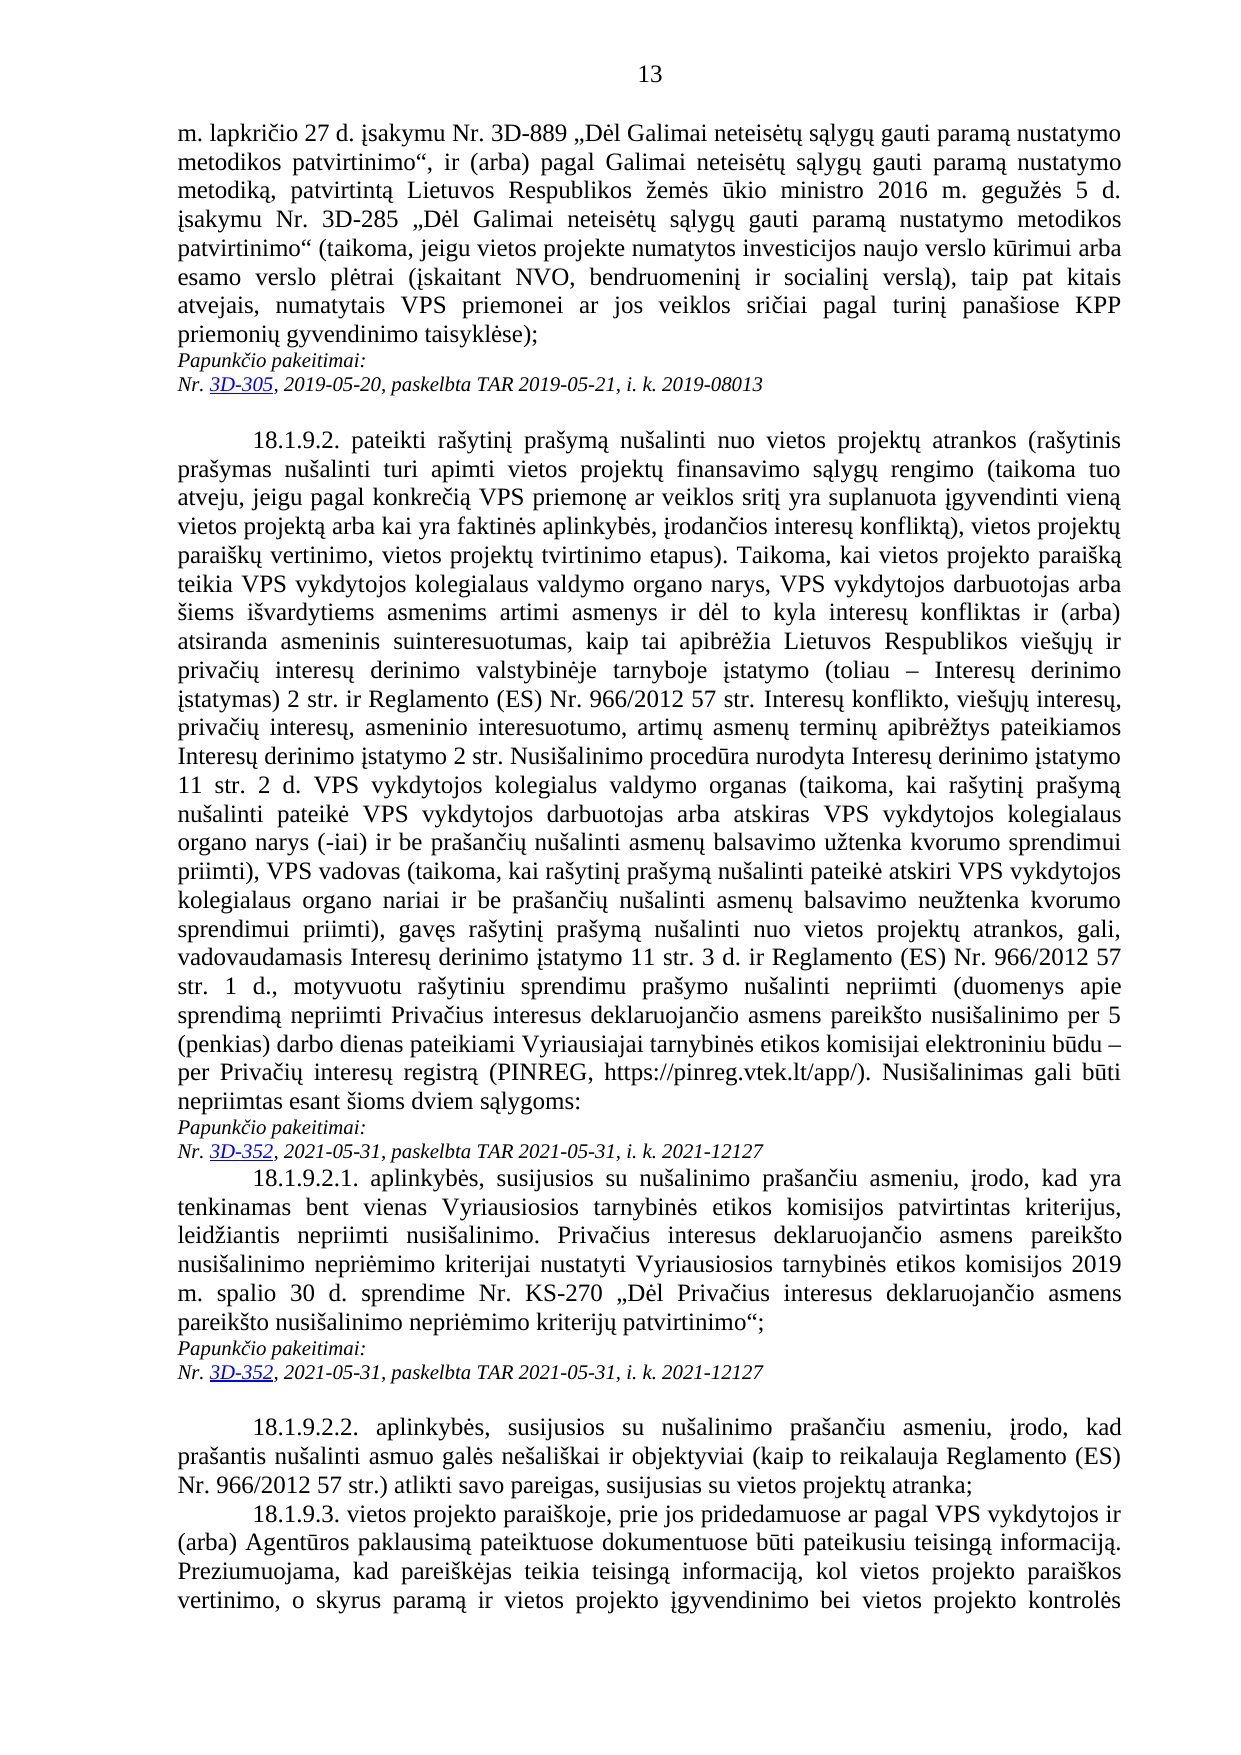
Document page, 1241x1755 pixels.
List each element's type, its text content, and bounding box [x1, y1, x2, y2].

text Papunkčio pakeitimai: [177, 348, 1122, 372]
text 18.1.9.3. vietos projekto paraiškoje, prie jos pridedamuose ar pagal VPS vykdytojos ir (arba) Agentūros paklausimą pateiktuose dokumentuose būti pateikusiu teisingą informaciją. Preziumuojama, kad pareiškėjas teikia teisingą informaciją, kol vietos projekto paraiškos vertinimo, o skyrus paramą ir vietos projekto įgyvendinimo bei vietos projekto kontrolės [177, 1499, 1122, 1614]
text Papunkčio pakeitimai: [177, 1336, 1122, 1360]
text Nr. 3D-305, 2019-05-20, paskelbta TAR 2019-05-21, i. k. 2019-08013 [177, 372, 1122, 396]
text m. lapkričio 27 d. įsakymu Nr. 3D-889 „Dėl Galimai neteisėtų sąlygų gauti paramą nustatymo metodikos patvirtinimo“, ir (arba) pagal Galimai neteisėtų sąlygų gauti paramą nustatymo metodiką, patvirtintą Lietuvos Respublikos žemės ūkio ministro 2016 m. gegužės 5 d. įsakymu Nr. 3D-285 „Dėl Galimai neteisėtų sąlygų gauti paramą nustatymo metodikos patvirtinimo“ (taikoma, jeigu vietos projekte numatytos investicijos naujo verslo kūrimui arba esamo verslo plėtrai (įskaitant NVO, bendruomeninį ir socialinį verslą), taip pat kitais atvejais, numatytais VPS priemonei ar jos veiklos sričiai pagal turinį panašiose KPP priemonių gyvendinimo taisyklėse); [177, 118, 1122, 348]
text 18.1.9.2.2. aplinkybės, susijusios su nušalinimo prašančiu asmeniu, įrodo, kad prašantis nušalinti asmuo galės nešališkai ir objektyviai (kaip to reikalauja Reglamento (ES) Nr. 966/2012 57 str.) atlikti savo pareigas, susijusias su vietos projektų atranka; [177, 1412, 1122, 1499]
text Nr. 3D-352, 2021-05-31, paskelbta TAR 2021-05-31, i. k. 2021-12127 [177, 1360, 1122, 1384]
text 18.1.9.2.1. aplinkybės, susijusios su nušalinimo prašančiu asmeniu, įrodo, kad yra tenkinamas bent vienas Vyriausiosios tarnybinės etikos komisijos patvirtintas kriterijus, leidžiantis nepriimti nusišalinimo. Privačius interesus deklaruojančio asmens pareikšto nusišalinimo nepriėmimo kriterijai nustatyti Vyriausiosios tarnybinės etikos komisijos 2019 m. spalio 30 d. sprendime Nr. KS-270 „Dėl Privačius interesus deklaruojančio asmens pareikšto nusišalinimo nepriėmimo kriterijų patvirtinimo“; [177, 1163, 1122, 1336]
text Papunkčio pakeitimai: [177, 1115, 1122, 1139]
text Nr. 3D-352, 2021-05-31, paskelbta TAR 2021-05-31, i. k. 2021-12127 [177, 1139, 1122, 1163]
text 18.1.9.2. pateikti rašytinį prašymą nušalinti nuo vietos projektų atrankos (rašytinis prašymas nušalinti turi apimti vietos projektų finansavimo sąlygų rengimo (taikoma tuo atveju, jeigu pagal konkrečią VPS priemonę ar veiklos sritį yra suplanuota įgyvendinti vieną vietos projektą arba kai yra faktinės aplinkybės, įrodančios interesų konfliktą), vietos projektų paraiškų vertinimo, vietos projektų tvirtinimo etapus). Taikoma, kai vietos projekto paraišką teikia VPS vykdytojos kolegialaus valdymo organo narys, VPS vykdytojos darbuotojas arba šiems išvardytiems asmenims artimi asmenys ir dėl to kyla interesų konfliktas ir (arba) atsiranda asmeninis suinteresuotumas, kaip tai apibrėžia Lietuvos Respublikos viešųjų ir privačių interesų derinimo valstybinėje tarnyboje įstatymo (toliau – Interesų derinimo įstatymas) 2 str. ir Reglamento (ES) Nr. 966/2012 57 str. Interesų konflikto, viešųjų interesų, privačių interesų, asmeninio interesuotumo, artimų asmenų terminų apibrėžtys pateikiamos Interesų derinimo įstatymo 2 str. Nusišalinimo procedūra nurodyta Interesų derinimo įstatymo 11 str. 2 d. VPS vykdytojos kolegialus valdymo organas (taikoma, kai rašytinį prašymą nušalinti pateikė VPS vykdytojos darbuotojas arba atskiras VPS vykdytojos kolegialaus organo narys (-iai) ir be prašančių nušalinti asmenų balsavimo užtenka kvorumo sprendimui priimti), VPS vadovas (taikoma, kai rašytinį prašymą nušalinti pateikė atskiri VPS vykdytojos kolegialaus organo nariai ir be prašančių nušalinti asmenų balsavimo neužtenka kvorumo sprendimui priimti), gavęs rašytinį prašymą nušalinti nuo vietos projektų atrankos, gali, vadovaudamasis Interesų derinimo įstatymo 11 str. 3 d. ir Reglamento (ES) Nr. 966/2012 57 str. 1 d., motyvuotu rašytiniu sprendimu prašymo nušalinti nepriimti (duomenys apie sprendimą nepriimti Privačius interesus deklaruojančio asmens pareikšto nusišalinimo per 5 (penkias) darbo dienas pateikiami Vyriausiajai tarnybinės etikos komisijai elektroniniu būdu – per Privačių interesų registrą (PINREG, https://pinreg.vtek.lt/app/). Nusišalinimas gali būti nepriimtas esant šioms dviem sąlygoms: [177, 425, 1122, 1115]
